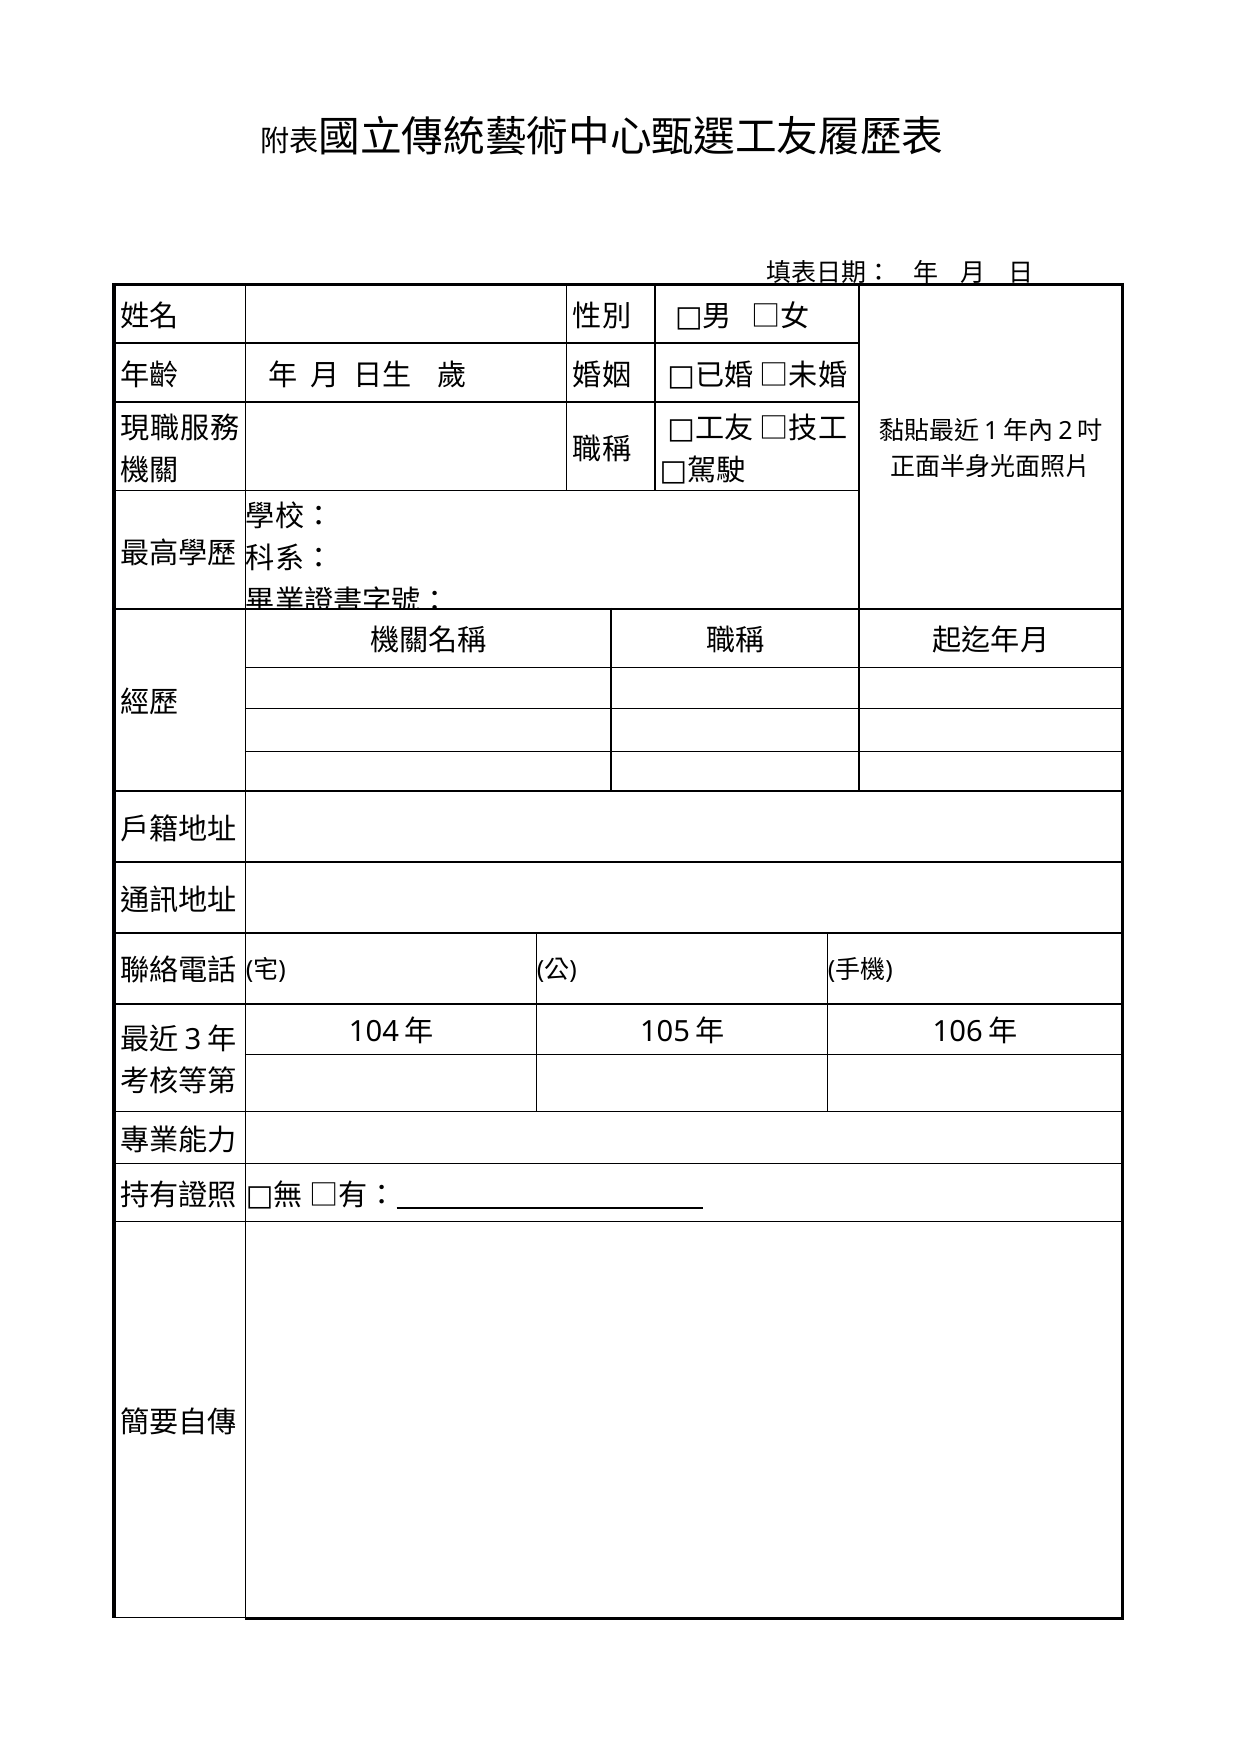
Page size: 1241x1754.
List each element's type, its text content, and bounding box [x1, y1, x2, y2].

table_cell [246, 792, 1121, 861]
table_cell [246, 1440, 1121, 1485]
table_cell [828, 1055, 1121, 1111]
table_cell 專業能力 [116, 1112, 245, 1163]
table_cell □無 □有： [246, 1164, 1121, 1221]
table_cell 104年 [246, 1005, 536, 1053]
table_header 姓名 [116, 286, 245, 342]
table_cell [612, 668, 858, 708]
table_cell 最近3年 考核等第 [116, 1005, 245, 1111]
table_cell 通訊地址 [116, 863, 245, 932]
table_cell [246, 1396, 1121, 1440]
table_cell (手機) [828, 934, 1121, 1003]
table_cell [246, 1575, 1121, 1617]
table_cell [246, 668, 610, 708]
table_cell 職稱 [567, 403, 654, 490]
table_cell [246, 1055, 536, 1111]
table_cell (宅) [246, 934, 536, 1003]
table_cell 最高學歷 [116, 491, 245, 608]
table_cell [246, 709, 610, 751]
table_cell 婚姻 [567, 344, 654, 401]
table_cell [246, 403, 566, 490]
table_cell 年 月 日生 歲 [246, 344, 566, 401]
table_cell □工友 □技工 □駕駛 [656, 403, 858, 490]
table_cell 106年 [828, 1005, 1121, 1053]
text 填表日期： 年 月 日 [716, 245, 1122, 283]
table_cell [246, 1222, 1121, 1262]
table_cell [537, 1055, 827, 1111]
table_cell 簡要自傳 [116, 1222, 245, 1617]
table_cell [246, 1262, 1121, 1308]
table_cell (公) [537, 934, 827, 1003]
table_cell [860, 709, 1121, 751]
table_cell [246, 1308, 1121, 1354]
table_cell 現職服務機關 [116, 403, 245, 490]
table_cell [246, 1485, 1121, 1530]
table_cell [612, 709, 858, 751]
table_cell [860, 668, 1121, 708]
table_cell [246, 863, 1121, 932]
table_cell 戶籍地址 [116, 792, 245, 861]
table_header 黏貼最近1年內2吋 正面半身光面照片 [860, 286, 1121, 608]
table_cell [246, 752, 610, 790]
table_cell 起迄年月 [860, 610, 1121, 667]
table_cell 105年 [537, 1005, 827, 1053]
table_header 性別 [567, 286, 654, 342]
table_cell 學校： 科系： 畢業證書字號： [246, 491, 858, 608]
table_cell [612, 752, 858, 790]
table_cell [246, 1112, 1121, 1163]
table_cell 經歷 [116, 610, 245, 790]
table_cell [246, 1530, 1121, 1574]
table_cell 持有證照 [116, 1164, 245, 1221]
table_cell □已婚 □未婚 [656, 344, 858, 401]
table_cell 職稱 [612, 610, 858, 667]
table_cell 聯絡電話 [116, 934, 245, 1003]
table_cell 機關名稱 [246, 610, 610, 667]
table_cell [246, 1354, 1121, 1396]
table_cell 年齡 [116, 344, 245, 401]
table_cell [860, 752, 1121, 790]
table_header [246, 286, 566, 342]
text 附表國立傳統藝術中心甄選工友履歷表 [118, 103, 1122, 164]
table_header □男 □女 [656, 286, 858, 342]
